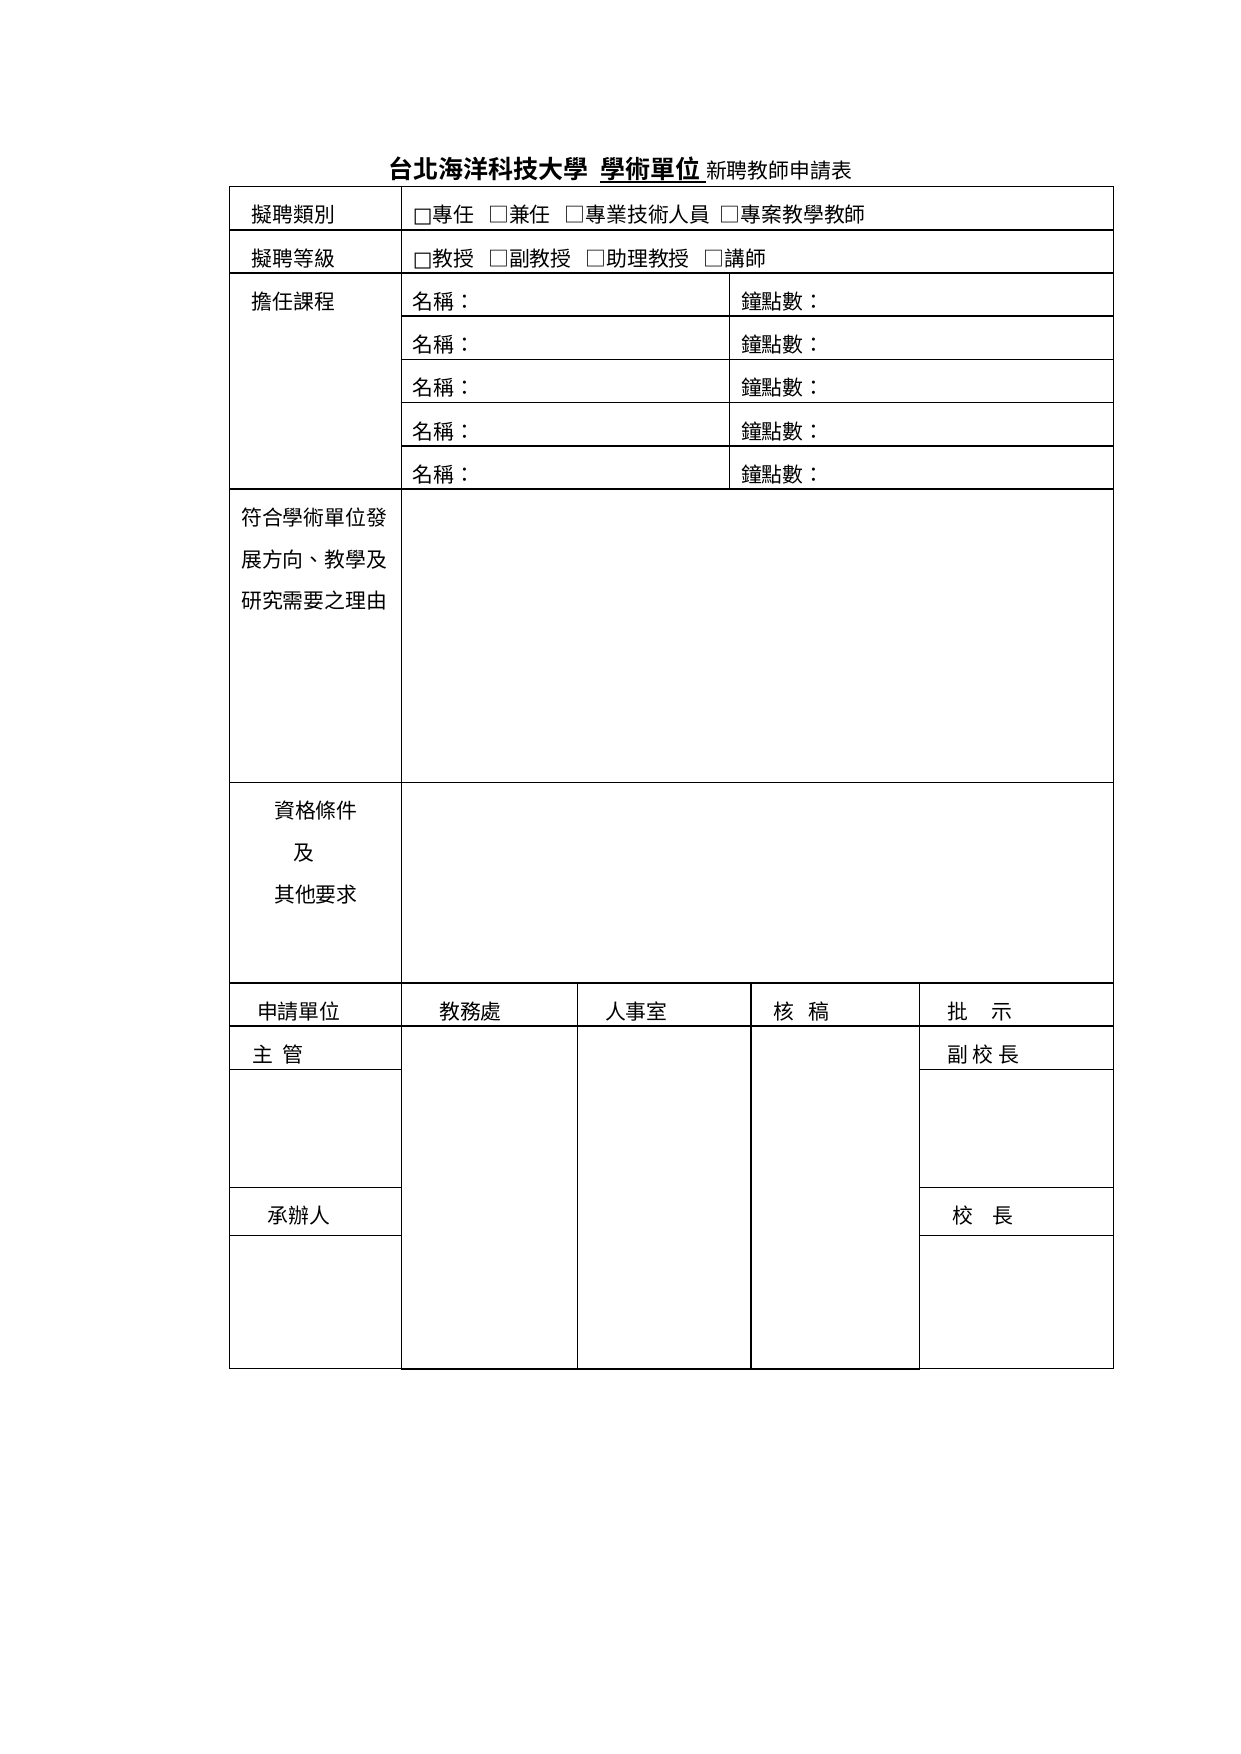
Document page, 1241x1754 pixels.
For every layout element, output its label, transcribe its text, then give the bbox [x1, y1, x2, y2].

table_cell [920, 1070, 1113, 1187]
table_cell 資格條件 及 其他要求 [230, 783, 401, 982]
table_cell 名稱： [402, 403, 729, 445]
table_cell [230, 1070, 401, 1187]
table_cell 批 示 [920, 984, 1113, 1025]
table_cell 鐘點數： [730, 317, 1113, 359]
table_cell 申請單位 [230, 984, 401, 1025]
table_cell [230, 1236, 401, 1368]
table_cell 名稱： [402, 447, 729, 488]
table_cell 校 長 [920, 1188, 1113, 1235]
table_cell [920, 1236, 1113, 1368]
table_cell 鐘點數： [730, 360, 1113, 402]
table_cell 鐘點數： [730, 403, 1113, 445]
table_cell 人事室 [578, 984, 750, 1025]
table_cell 名稱： [402, 360, 729, 402]
table_cell 鐘點數： [730, 274, 1113, 315]
table_cell 主 管 [230, 1027, 401, 1069]
table_cell 擔任課程 [230, 274, 401, 488]
table_cell [402, 490, 1113, 782]
table_cell 核 稿 [752, 984, 919, 1025]
table_header 擬聘類別 [230, 187, 401, 229]
table_header □專任 □兼任 □專業技術人員 □專案教學教師 [402, 187, 1113, 229]
table_cell 名稱： [402, 274, 729, 315]
table_cell 副 校 長 [920, 1027, 1113, 1069]
table_cell [402, 783, 1113, 982]
text 台北海洋科技大學 學術單位 新聘教師申請表 [187, 150, 1053, 186]
table_cell 名稱： [402, 317, 729, 359]
table_cell 承辦人 [230, 1188, 401, 1235]
table_cell 教務處 [402, 984, 577, 1025]
table_cell [402, 1027, 577, 1368]
table_cell □教授 □副教授 □助理教授 □講師 [402, 231, 1113, 272]
table_cell [752, 1027, 919, 1368]
table_cell 符合學術單位發展方向、教學及研究需要之理由 [230, 490, 401, 782]
table_cell [578, 1027, 750, 1368]
table_cell 擬聘等級 [230, 231, 401, 272]
table_cell 鐘點數： [730, 447, 1113, 488]
